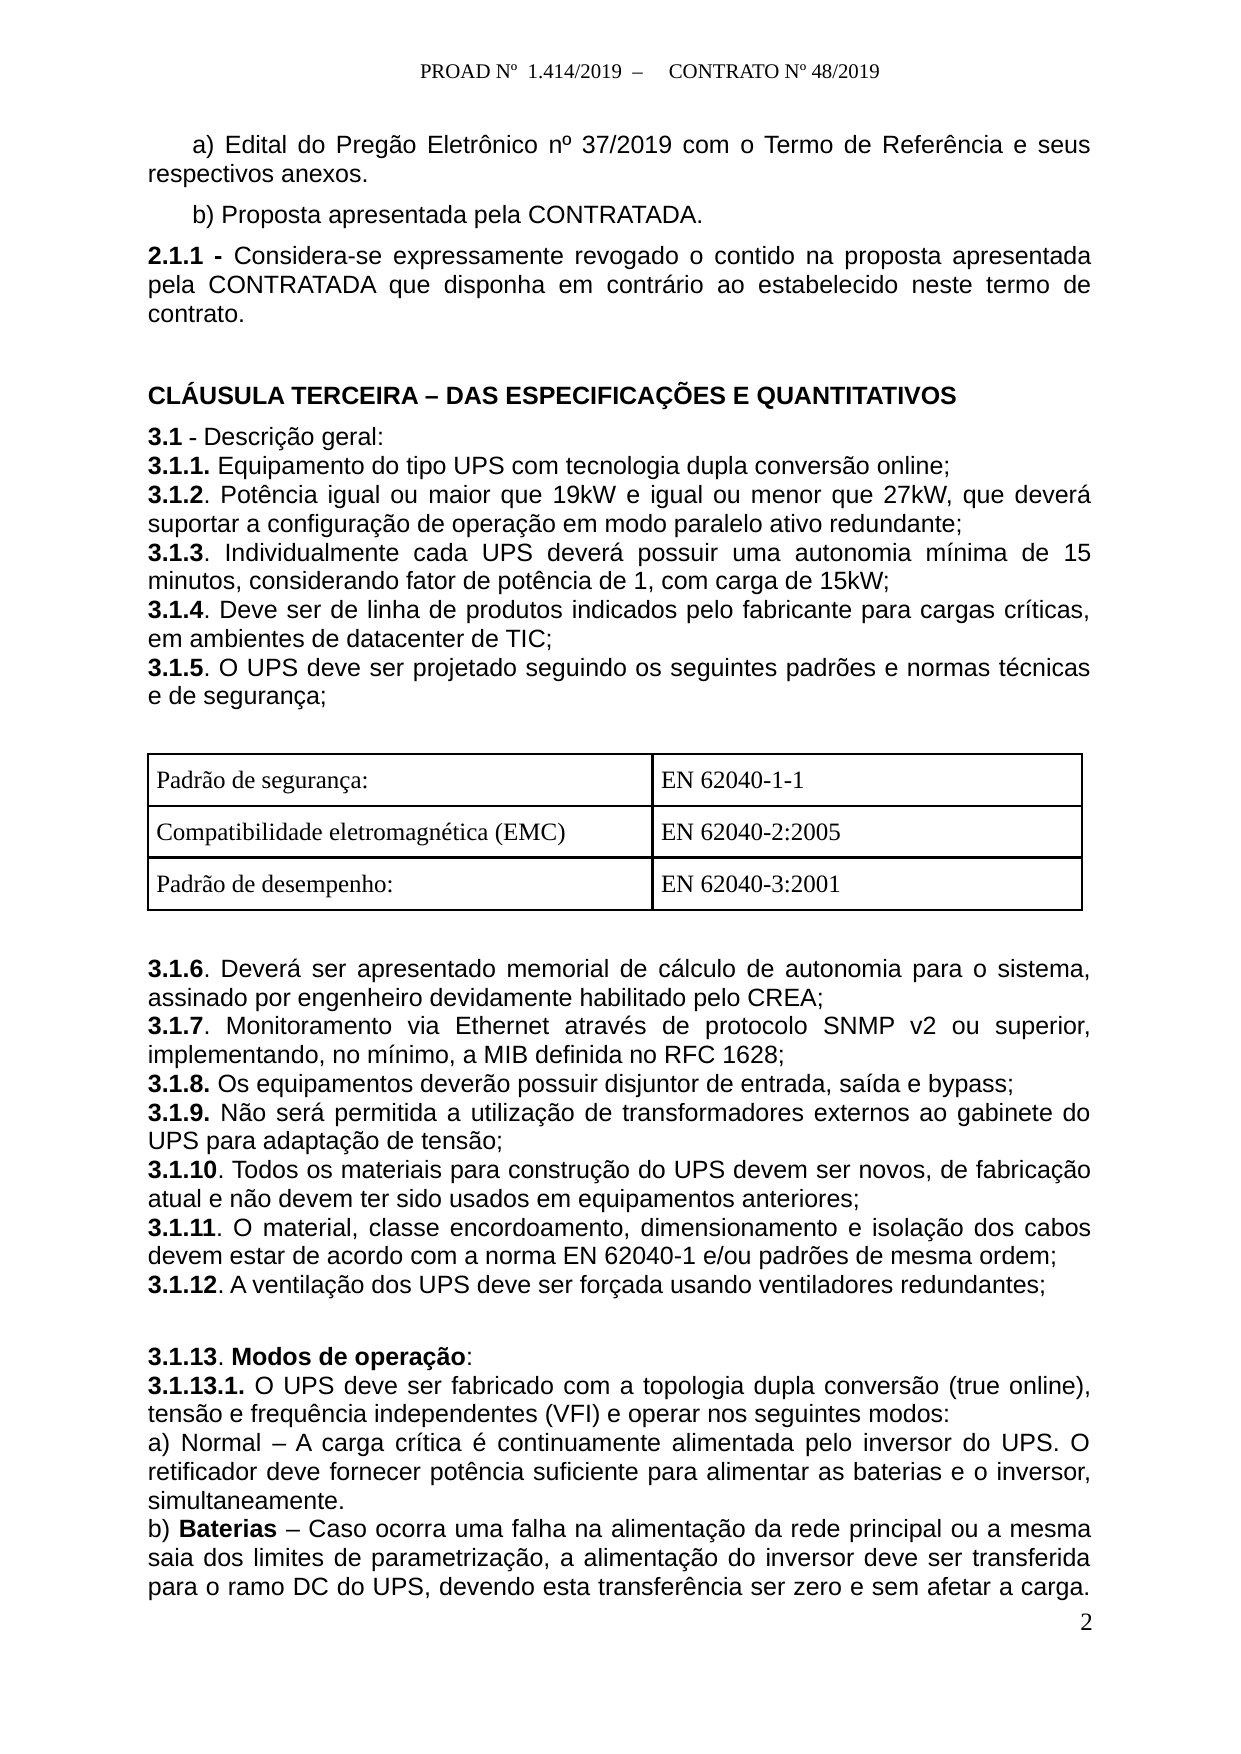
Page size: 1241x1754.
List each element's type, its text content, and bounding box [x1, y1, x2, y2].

text 3.1.8. Os equipamentos deverão possuir disjuntor de entrada, saída e bypass; [148, 1069, 1092, 1098]
text a) Edital do Pregão Eletrônico nº 37/2019 com o Termo de Referência e seus respectivos anexos. [148, 130, 1092, 187]
text 3.1.4. Deve ser de linha de produtos indicados pelo fabricante para cargas críticas, em ambientes de datacenter de TIC; [148, 595, 1092, 652]
text 3.1.13. Modos de operação: [148, 1342, 1092, 1371]
text 3.1.6. Deverá ser apresentado memorial de cálculo de autonomia para o sistema, assinado por engenheiro devidamente habilitado pelo CREA; [148, 954, 1092, 1011]
table_cell Padrão de desempenho: [149, 859, 651, 908]
text 2.1.1 - Considera-se expressamente revogado o contido na proposta apresentada pela CONTRATADA que disponha em contrário ao estabelecido neste termo de contrato. [148, 241, 1092, 327]
text 3.1 - Descrição geral: [148, 422, 1092, 451]
text b) Proposta apresentada pela CONTRATADA. [148, 200, 1092, 229]
text CLÁUSULA TERCEIRA – DAS ESPECIFICAÇÕES E QUANTITATIVOS [148, 381, 1092, 410]
table_header Padrão de segurança: [149, 755, 651, 805]
text 3.1.2. Potência igual ou maior que 19kW e igual ou menor que 27kW, que deverá suportar a configuração de operação em modo paralelo ativo redundante; [148, 480, 1092, 537]
text 3.1.5. O UPS deve ser projetado seguindo os seguintes padrões e normas técnicas e de segurança; [148, 652, 1092, 710]
table_cell Compatibilidade eletromagnética (EMC) [149, 807, 651, 856]
text 3.1.11. O material, classe encordoamento, dimensionamento e isolação dos cabos devem estar de acordo com a norma EN 62040-1 e/ou padrões de mesma ordem; [148, 1213, 1092, 1270]
table_cell EN 62040-2:2005 [654, 807, 1081, 856]
text 3.1.13.1. O UPS deve ser fabricado com a topologia dupla conversão (true online), tensão e frequência independentes (VFI) e operar nos seguintes modos: [148, 1371, 1092, 1428]
table_cell EN 62040-3:2001 [654, 859, 1081, 908]
table_header EN 62040-1-1 [654, 755, 1081, 805]
text 3.1.7. Monitoramento via Ethernet através de protocolo SNMP v2 ou superior, implementando, no mínimo, a MIB definida no RFC 1628; [148, 1011, 1092, 1069]
text 3.1.12. A ventilação dos UPS deve ser forçada usando ventiladores redundantes; [148, 1270, 1092, 1299]
text 3.1.3. Individualmente cada UPS deverá possuir uma autonomia mínima de 15 minutos, considerando fator de potência de 1, com carga de 15kW; [148, 537, 1092, 595]
text a) Normal – A carga crítica é continuamente alimentada pelo inversor do UPS. O retificador deve fornecer potência suficiente para alimentar as baterias e o inversor, simultaneamente. [148, 1428, 1092, 1514]
text 3.1.10. Todos os materiais para construção do UPS devem ser novos, de fabricação atual e não devem ter sido usados em equipamentos anteriores; [148, 1155, 1092, 1213]
text b) Baterias – Caso ocorra uma falha na alimentação da rede principal ou a mesma saia dos limites de parametrização, a alimentação do inversor deve ser transferida para o ramo DC do UPS, devendo esta transferência ser zero e sem afetar a carga. [148, 1514, 1092, 1601]
text 3.1.1. Equipamento do tipo UPS com tecnologia dupla conversão online; [148, 451, 1092, 480]
text 3.1.9. Não será permitida a utilização de transformadores externos ao gabinete do UPS para adaptação de tensão; [148, 1098, 1092, 1155]
